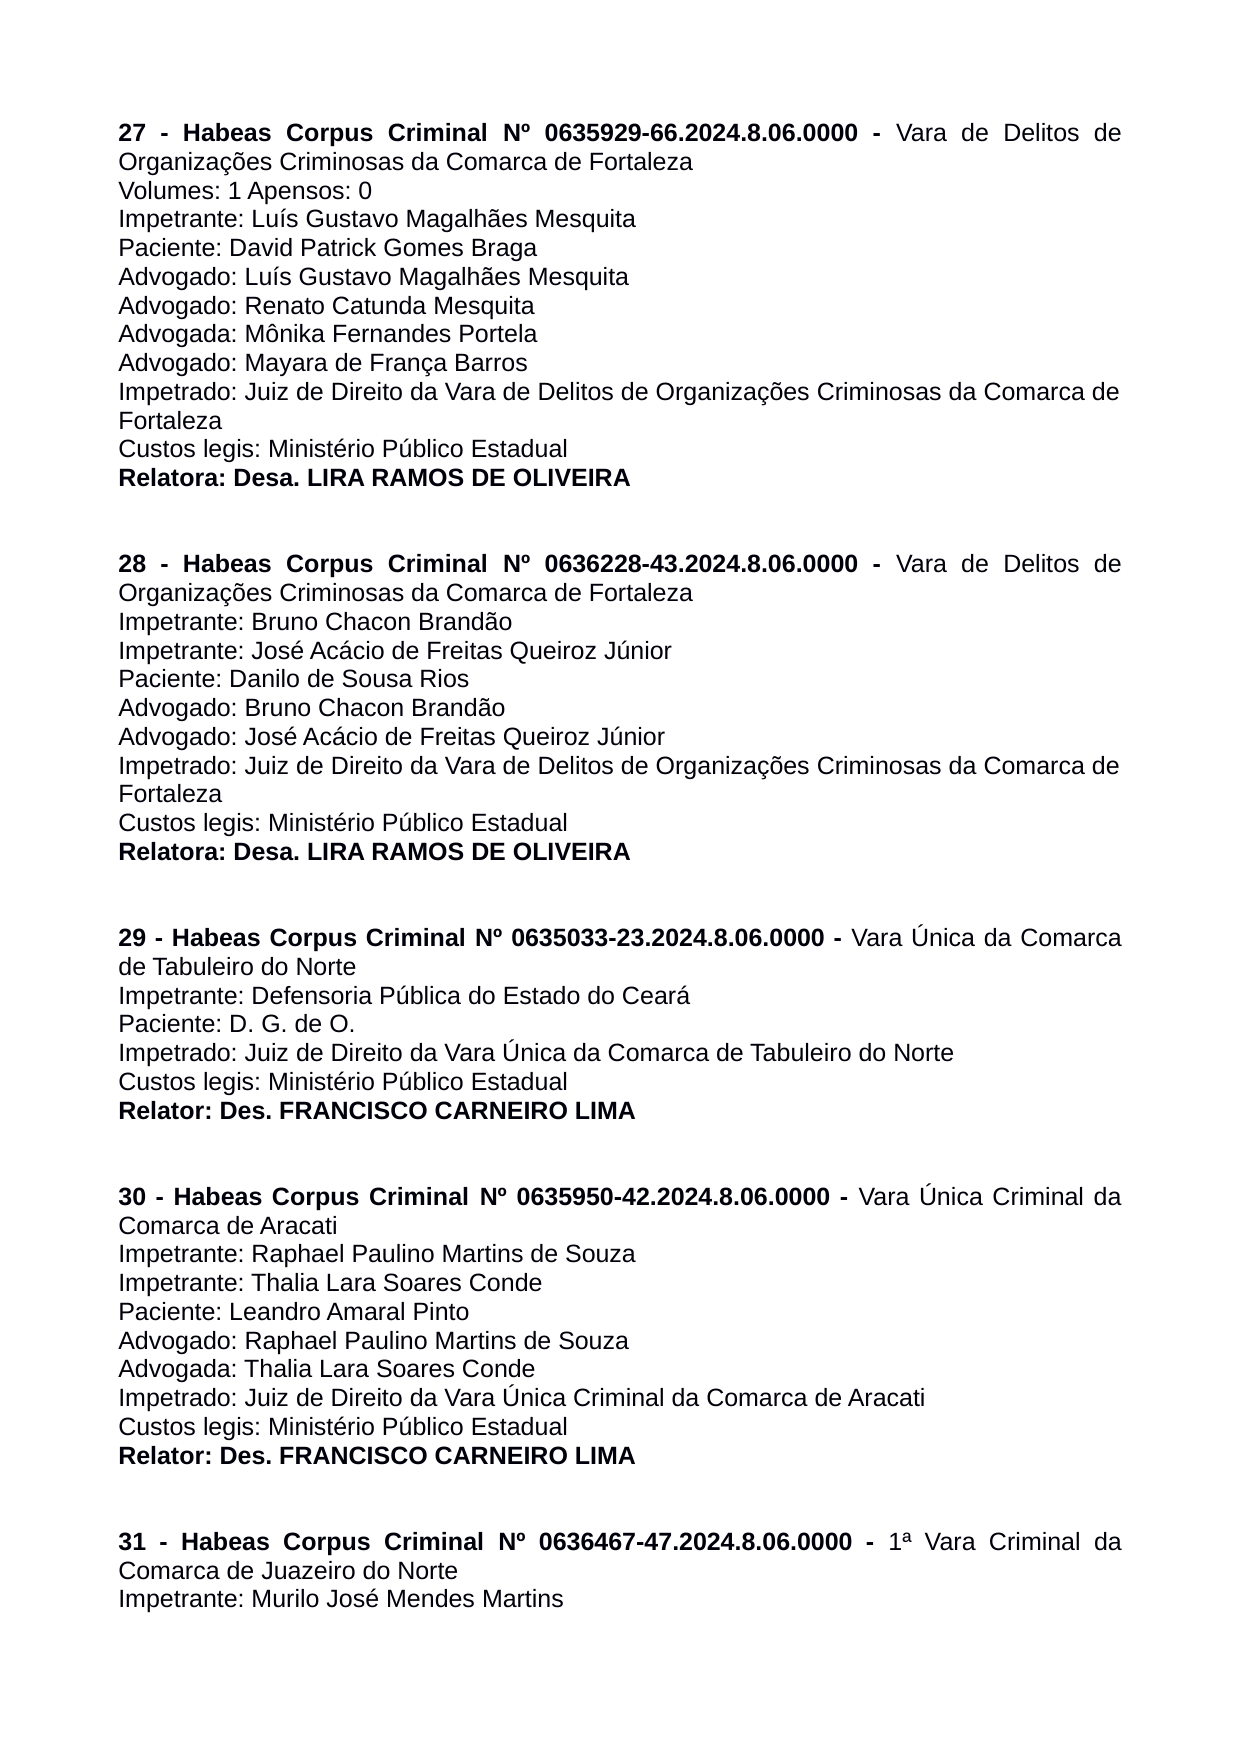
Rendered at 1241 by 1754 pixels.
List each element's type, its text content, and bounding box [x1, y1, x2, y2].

text Impetrado: Juiz de Direito da Vara de Delitos de Organizações Criminosas da Comarca de Fortaleza [118, 751, 1122, 808]
text Impetrante: Thalia Lara Soares Conde [118, 1268, 1122, 1297]
text Custos legis: Ministério Público Estadual [118, 434, 1122, 463]
text Paciente: Leandro Amaral Pinto [118, 1297, 1122, 1326]
text Relatora: Desa. LIRA RAMOS DE OLIVEIRA [118, 463, 1122, 492]
text Advogado: Renato Catunda Mesquita [118, 291, 1122, 319]
text Advogado: Luís Gustavo Magalhães Mesquita [118, 262, 1122, 291]
text 31 - Habeas Corpus Criminal Nº 0636467-47.2024.8.06.0000 - 1ª Vara Criminal da Comarca de Juazeiro do Norte [118, 1527, 1122, 1584]
text Impetrante: Murilo José Mendes Martins [118, 1584, 1122, 1613]
text Impetrado: Juiz de Direito da Vara de Delitos de Organizações Criminosas da Comarca de Fortaleza [118, 377, 1122, 434]
text Impetrado: Juiz de Direito da Vara Única Criminal da Comarca de Aracati [118, 1383, 1122, 1412]
text Impetrante: Raphael Paulino Martins de Souza [118, 1239, 1122, 1268]
text Relatora: Desa. LIRA RAMOS DE OLIVEIRA [118, 837, 1122, 866]
text Impetrante: José Acácio de Freitas Queiroz Júnior [118, 636, 1122, 664]
text Advogado: José Acácio de Freitas Queiroz Júnior [118, 722, 1122, 751]
text Impetrado: Juiz de Direito da Vara Única da Comarca de Tabuleiro do Norte [118, 1038, 1122, 1067]
text 30 - Habeas Corpus Criminal Nº 0635950-42.2024.8.06.0000 - Vara Única Criminal da Comarca de Aracati [118, 1182, 1122, 1239]
text 28 - Habeas Corpus Criminal Nº 0636228-43.2024.8.06.0000 - Vara de Delitos de Organizações Criminosas da Comarca de Fortaleza [118, 549, 1122, 607]
text Advogado: Mayara de França Barros [118, 348, 1122, 377]
text Paciente: David Patrick Gomes Braga [118, 233, 1122, 262]
text Relator: Des. FRANCISCO CARNEIRO LIMA [118, 1096, 1122, 1124]
text 29 - Habeas Corpus Criminal Nº 0635033-23.2024.8.06.0000 - Vara Única da Comarca de Tabuleiro do Norte [118, 923, 1122, 981]
text Paciente: Danilo de Sousa Rios [118, 664, 1122, 693]
text 27 - Habeas Corpus Criminal Nº 0635929-66.2024.8.06.0000 - Vara de Delitos de Organizações Criminosas da Comarca de Fortaleza [118, 118, 1122, 176]
text Volumes: 1 Apensos: 0 [118, 176, 1122, 204]
text Relator: Des. FRANCISCO CARNEIRO LIMA [118, 1441, 1122, 1469]
text Custos legis: Ministério Público Estadual [118, 1067, 1122, 1096]
text Paciente: D. G. de O. [118, 1009, 1122, 1038]
text Impetrante: Luís Gustavo Magalhães Mesquita [118, 204, 1122, 233]
text Impetrante: Defensoria Pública do Estado do Ceará [118, 981, 1122, 1009]
text Advogada: Mônika Fernandes Portela [118, 319, 1122, 348]
text Advogado: Raphael Paulino Martins de Souza [118, 1326, 1122, 1354]
text Advogada: Thalia Lara Soares Conde [118, 1354, 1122, 1383]
text Custos legis: Ministério Público Estadual [118, 1412, 1122, 1441]
text Advogado: Bruno Chacon Brandão [118, 693, 1122, 722]
text Custos legis: Ministério Público Estadual [118, 808, 1122, 837]
text Impetrante: Bruno Chacon Brandão [118, 607, 1122, 636]
